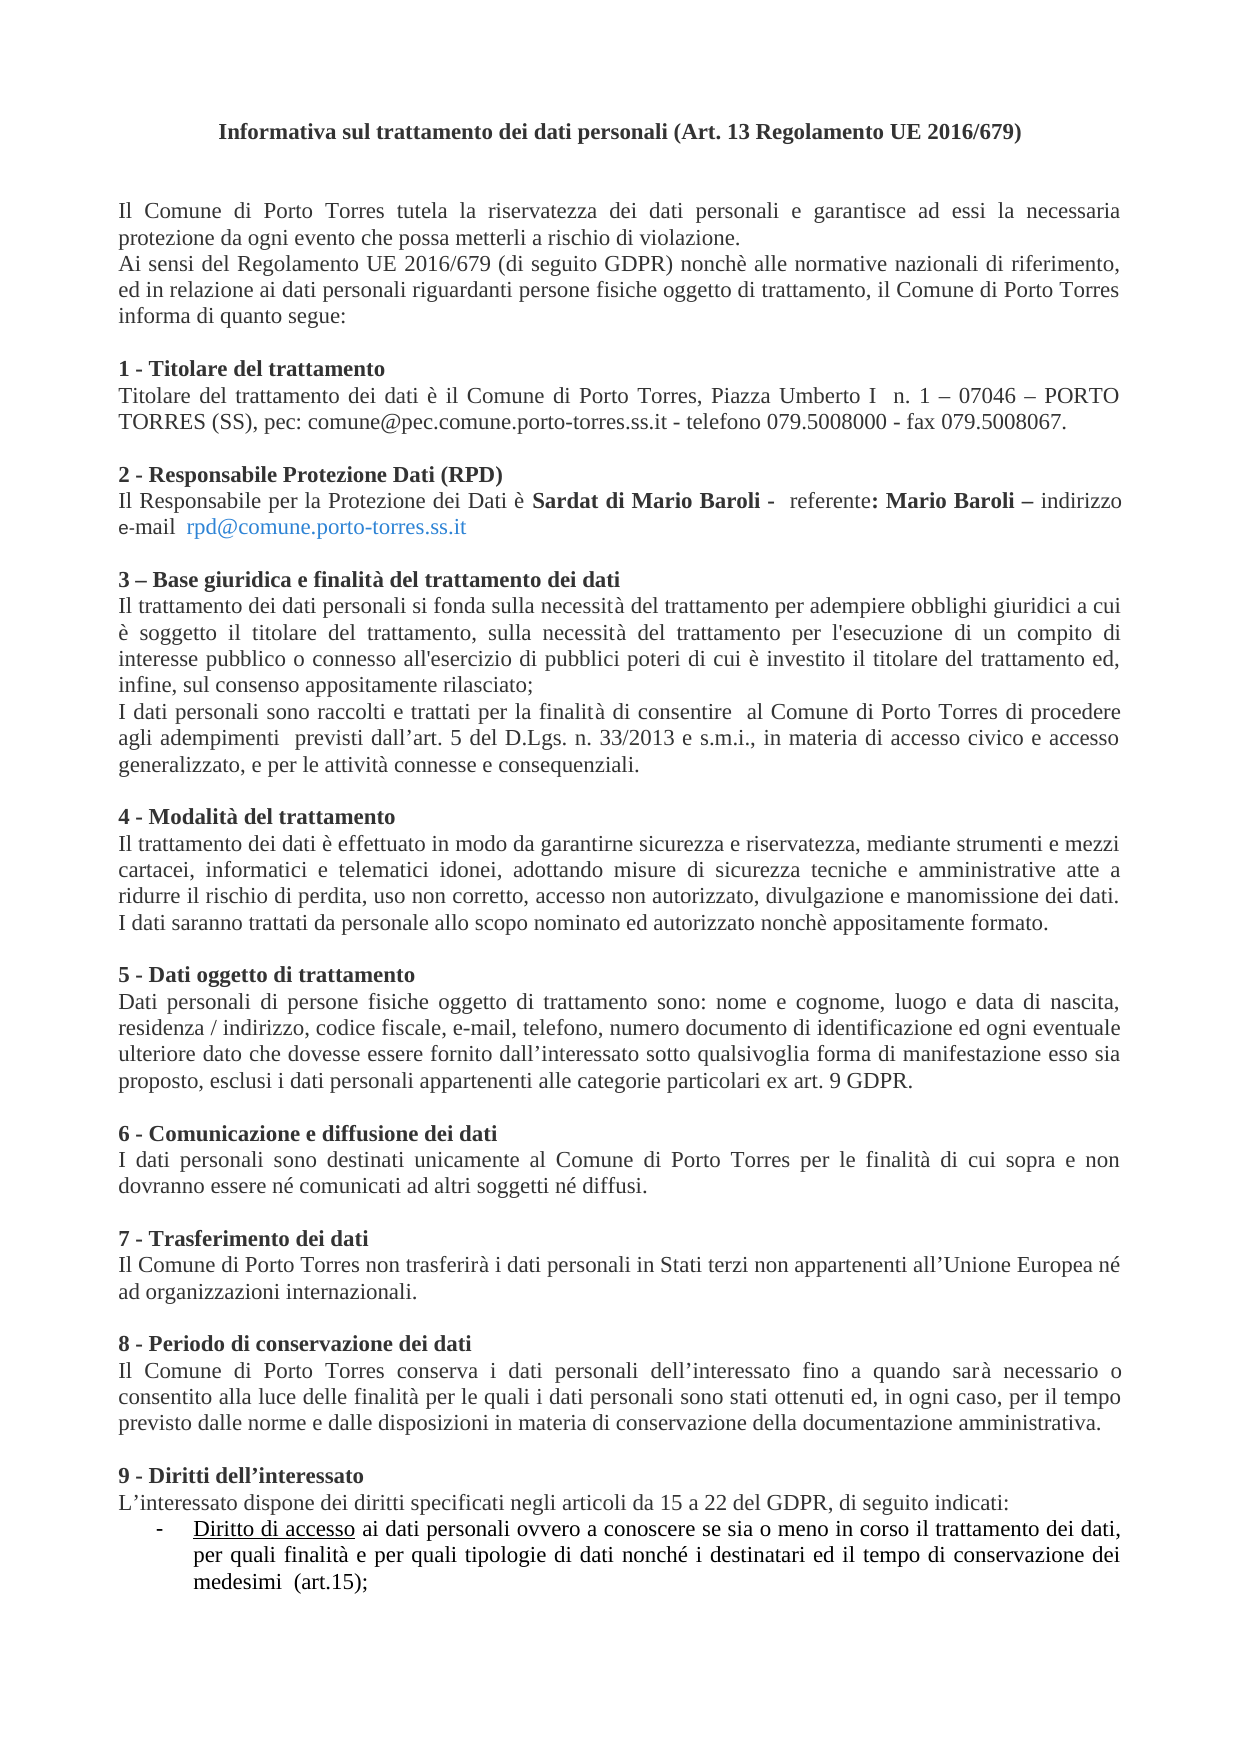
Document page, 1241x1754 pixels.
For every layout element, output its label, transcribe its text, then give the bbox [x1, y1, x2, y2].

text 4 - Modalità del trattamento [118, 803, 1122, 830]
text Titolare del trattamento dei dati è il Comune di Porto Torres, Piazza Umberto I n. 1 – 07046 – PORTO TORRES (SS), pec: comune@pec.comune.porto-torres.ss.it - telefono 079.5008000 - fax 079.5008067. [118, 382, 1122, 434]
text 1 - Titolare del trattamento [118, 355, 1122, 382]
text Il Responsabile per la Protezione dei Dati è Sardat di Mario Baroli - referente: Mario Baroli – indirizzo e-mail rpd@comune.porto-torres.ss.it [118, 487, 1122, 540]
text 9 - Diritti dell’interessato [118, 1462, 1122, 1488]
text 8 - Periodo di conservazione dei dati [118, 1330, 1122, 1357]
text 5 - Dati oggetto di trattamento [118, 961, 1122, 988]
text Il Comune di Porto Torres non trasferirà i dati personali in Stati terzi non appartenenti all’Unione Europea né ad organizzazioni internazionali. [118, 1251, 1122, 1304]
text 7 - Trasferimento dei dati [118, 1225, 1122, 1251]
text L’interessato dispone dei diritti specificati negli articoli da 15 a 22 del GDPR, di seguito indicati: [118, 1488, 1122, 1515]
text Informativa sul trattamento dei dati personali (Art. 13 Regolamento UE 2016/679) [118, 118, 1122, 144]
text 3 – Base giuridica e finalità del trattamento dei dati [118, 566, 1122, 592]
text 2 - Responsabile Protezione Dati (RPD) [118, 461, 1122, 487]
list Diritto di accesso ai dati personali ovvero a conoscere se sia o meno in corso il trattamento dei dati, per quali finalità e per quali tipologie di dati nonché i destinatari ed il tempo di conservazione dei medesimi (art.15); [156, 1515, 1122, 1594]
text I dati personali sono raccolti e trattati per la finalità di consentire al Comune di Porto Torres di procedere agli adempimenti previsti dall’art. 5 del D.Lgs. n. 33/2013 e s.m.i., in materia di accesso civico e accesso generalizzato, e per le attività connesse e consequenziali. [118, 698, 1122, 777]
text I dati personali sono destinati unicamente al Comune di Porto Torres per le finalità di cui sopra e non dovranno essere né comunicati ad altri soggetti né diffusi. [118, 1146, 1122, 1199]
text Il Comune di Porto Torres tutela la riservatezza dei dati personali e garantisce ad essi la necessaria protezione da ogni evento che possa metterli a rischio di violazione. [118, 197, 1122, 250]
text 6 - Comunicazione e diffusione dei dati [118, 1119, 1122, 1146]
text Ai sensi del Regolamento UE 2016/679 (di seguito GDPR) nonchè alle normative nazionali di riferimento, ed in relazione ai dati personali riguardanti persone fisiche oggetto di trattamento, il Comune di Porto Torres informa di quanto segue: [118, 250, 1122, 329]
text Dati personali di persone fisiche oggetto di trattamento sono: nome e cognome, luogo e data di nascita, residenza / indirizzo, codice fiscale, e-mail, telefono, numero documento di identificazione ed ogni eventuale ulteriore dato che dovesse essere fornito dall’interessato sotto qualsivoglia forma di manifestazione esso sia proposto, esclusi i dati personali appartenenti alle categorie particolari ex art. 9 GDPR. [118, 988, 1122, 1093]
text Il trattamento dei dati è effettuato in modo da garantirne sicurezza e riservatezza, mediante strumenti e mezzi cartacei, informatici e telematici idonei, adottando misure di sicurezza tecniche e amministrative atte a ridurre il rischio di perdita, uso non corretto, accesso non autorizzato, divulgazione e manomissione dei dati. I dati saranno trattati da personale allo scopo nominato ed autorizzato nonchè appositamente formato. [118, 830, 1122, 935]
text Il trattamento dei dati personali si fonda sulla necessità del trattamento per adempiere obblighi giuridici a cui è soggetto il titolare del trattamento, sulla necessità del trattamento per l'esecuzione di un compito di interesse pubblico o connesso all'esercizio di pubblici poteri di cui è investito il titolare del trattamento ed, infine, sul consenso appositamente rilasciato; [118, 592, 1122, 698]
text Il Comune di Porto Torres conserva i dati personali dell’interessato fino a quando sarà necessario o consentito alla luce delle finalità per le quali i dati personali sono stati ottenuti ed, in ogni caso, per il tempo previsto dalle norme e dalle disposizioni in materia di conservazione della documentazione amministrativa. [118, 1357, 1122, 1436]
